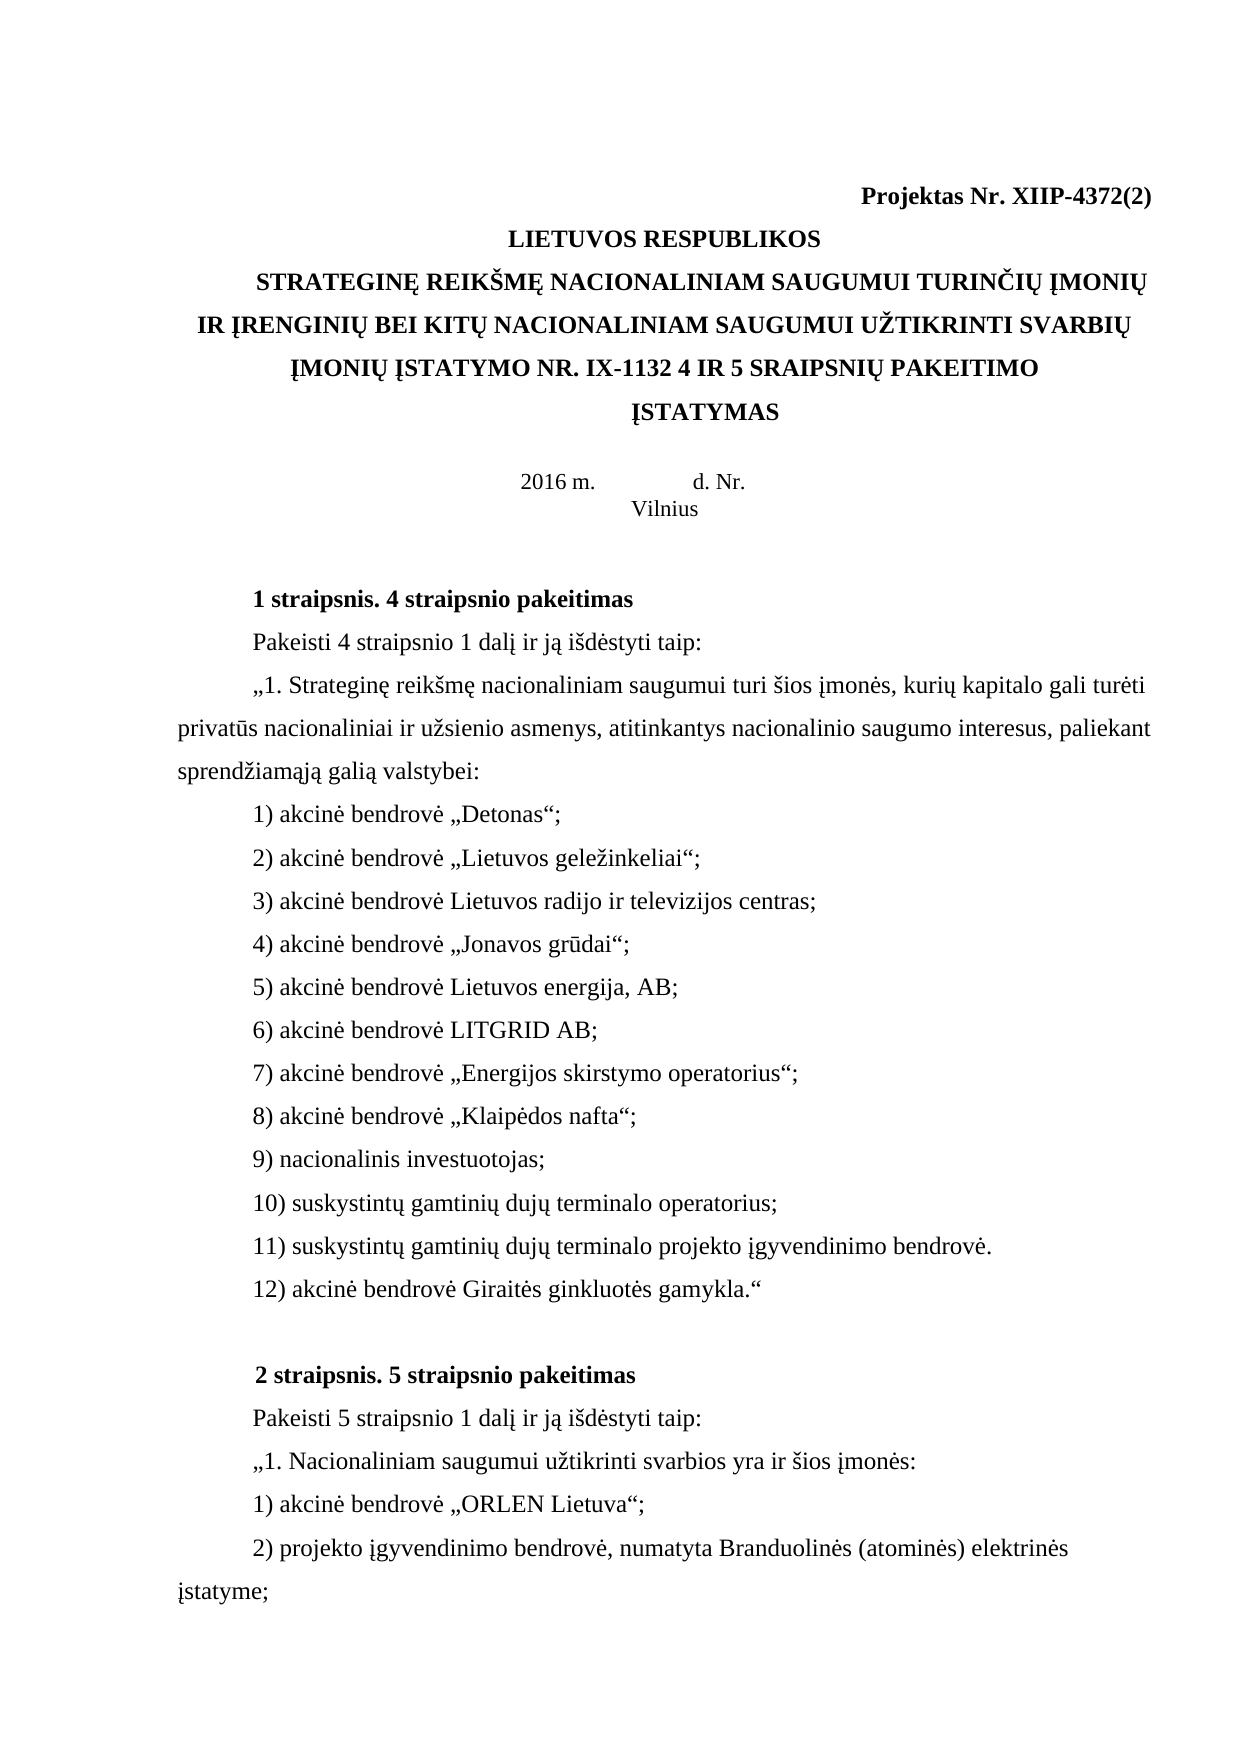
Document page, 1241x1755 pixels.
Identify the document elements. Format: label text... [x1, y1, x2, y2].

text 12) akcinė bendrovė Giraitės ginkluotės gamykla.“ [177, 1274, 1152, 1303]
text 5) akcinė bendrovė Lietuvos energija, AB; [177, 972, 1152, 1001]
text Pakeisti 4 straipsnio 1 dalį ir ją išdėstyti taip: [177, 627, 1152, 656]
text Strateginę reikšmę nacionaliniam saugumui turinčių įmonių ir įrenginių bei kitų nacionaliniam saugumui užtikrinti svarbių įmonių ĮSTATYMO NR. IX-1132 4 ir 5 sraipsnių pakeitimo [177, 267, 1152, 382]
text 7) akcinė bendrovė „Energijos skirstymo operatorius“; [177, 1058, 1152, 1087]
text 2016 m. d. Nr. [177, 468, 1152, 495]
text 10) suskystintų gamtinių dujų terminalo operatorius; [177, 1188, 1152, 1216]
text 2) projekto įgyvendinimo bendrovė, numatyta Branduolinės (atominės) elektrinės įstatyme; [177, 1533, 1152, 1604]
text 9) nacionalinis investuotojas; [177, 1144, 1152, 1173]
text 2 straipsnis. 5 straipsnio pakeitimas [177, 1360, 1152, 1389]
text Projektas Nr. XIIP-4372(2) [177, 181, 1152, 210]
text „1. Nacionaliniam saugumui užtikrinti svarbios yra ir šios įmonės: [177, 1446, 1152, 1475]
text „1. Strateginę reikšmę nacionaliniam saugumui turi šios įmonės, kurių kapitalo gali turėti privatūs nacionaliniai ir užsienio asmenys, atitinkantys nacionalinio saugumo interesus, paliekant sprendžiamąją galią valstybei: [177, 670, 1152, 785]
text 1 straipsnis. 4 straipsnio pakeitimas [177, 584, 1152, 613]
text 6) akcinė bendrovė LITGRID AB; [177, 1015, 1152, 1044]
text Pakeisti 5 straipsnio 1 dalį ir ją išdėstyti taip: [177, 1403, 1152, 1432]
text 3) akcinė bendrovė Lietuvos radijo ir televizijos centras; [177, 886, 1152, 914]
text Vilnius [177, 495, 1152, 521]
text 1) akcinė bendrovė „Detonas“; [177, 799, 1152, 828]
text 4) akcinė bendrovė „Jonavos grūdai“; [177, 929, 1152, 958]
text 2) akcinė bendrovė „Lietuvos geležinkeliai“; [177, 843, 1152, 871]
text 1) akcinė bendrovė „ORLEN Lietuva“; [177, 1489, 1152, 1518]
text Įstatymas [177, 397, 1152, 425]
text Lietuvos Respublikos [177, 224, 1152, 253]
text 8) akcinė bendrovė „Klaipėdos nafta“; [177, 1101, 1152, 1130]
text 11) suskystintų gamtinių dujų terminalo projekto įgyvendinimo bendrovė. [177, 1231, 1152, 1259]
